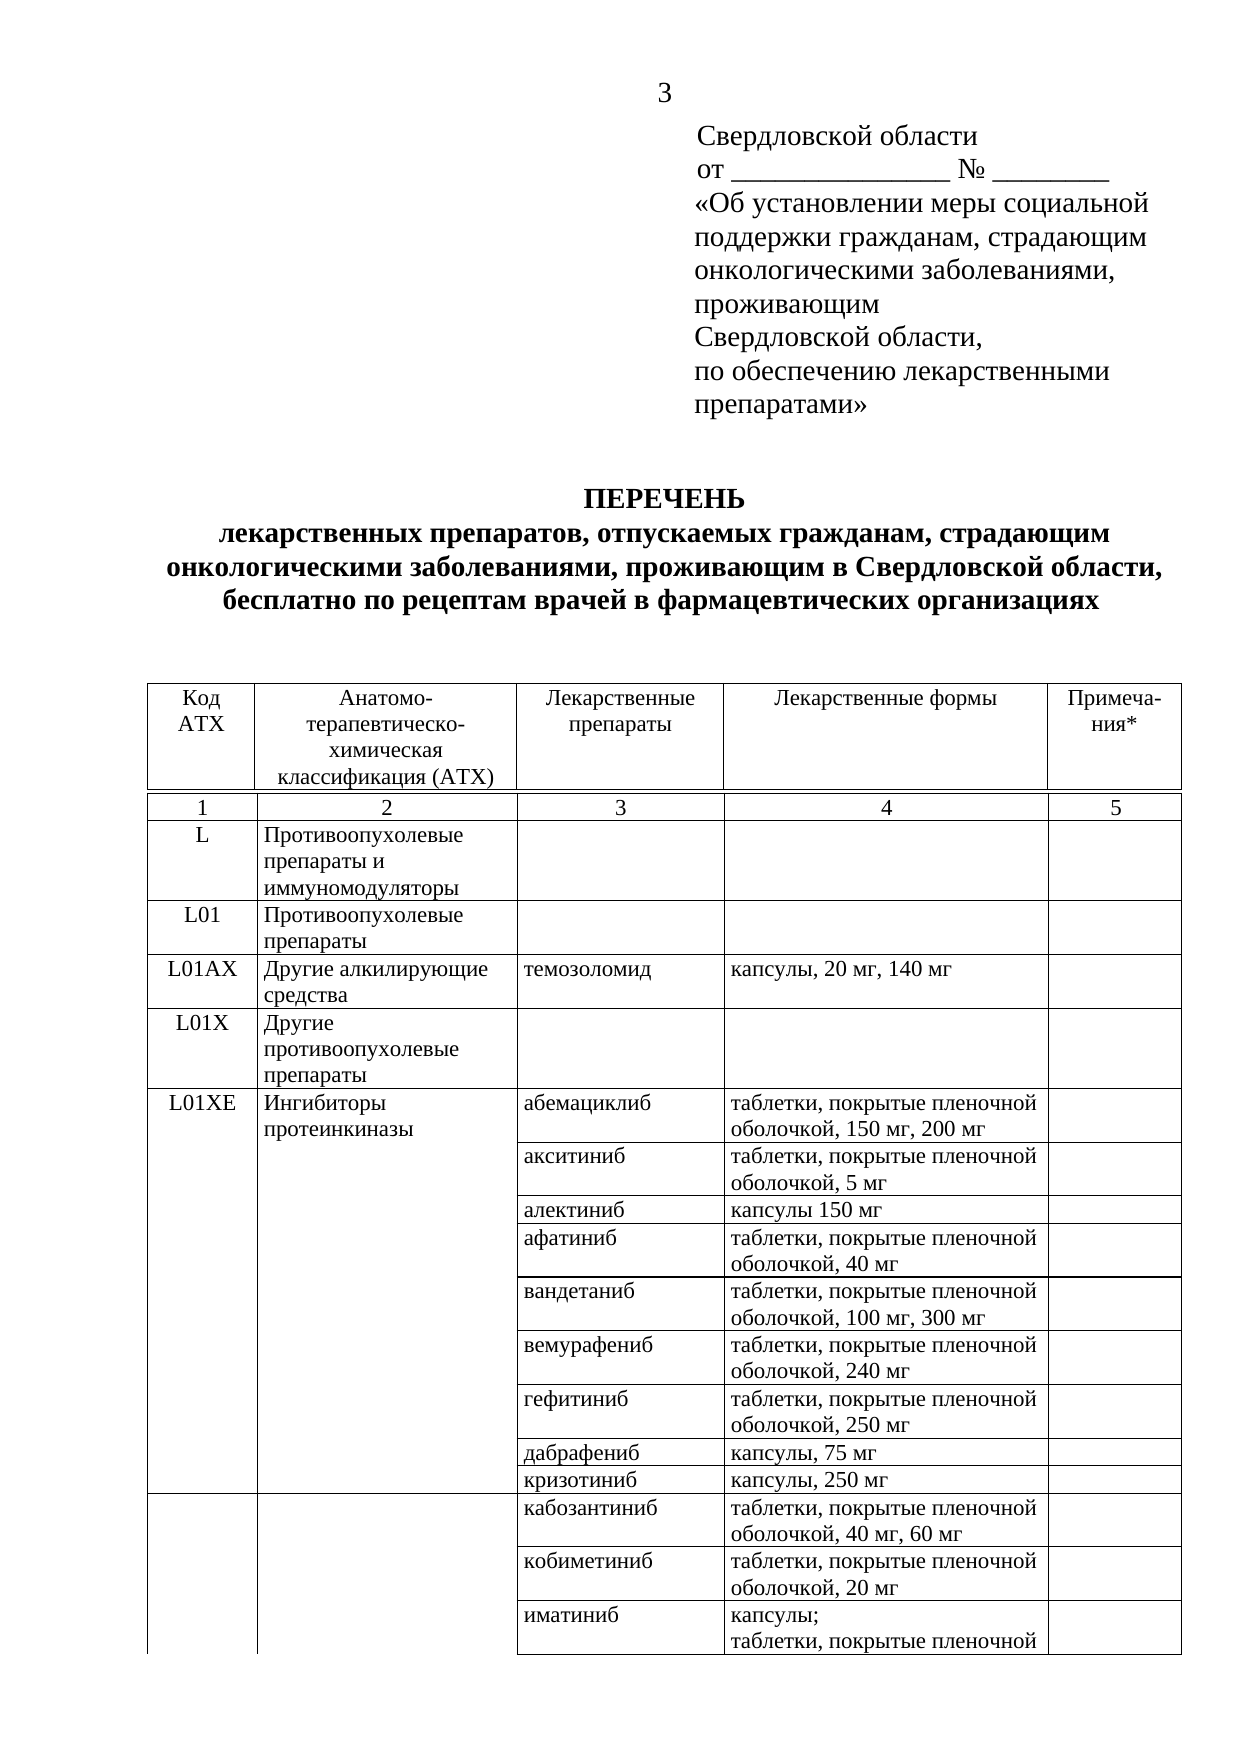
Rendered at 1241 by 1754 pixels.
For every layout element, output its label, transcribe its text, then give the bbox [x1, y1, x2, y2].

table_cell [1049, 1494, 1181, 1546]
table_cell [258, 1494, 517, 1546]
table_cell таблетки, покрытые пленочной оболочкой, 20 мг [725, 1547, 1048, 1600]
table_cell таблетки, покрытые пленочной оболочкой, 40 мг [725, 1224, 1048, 1276]
table_cell таблетки, покрытые пленочной оболочкой, 240 мг [725, 1331, 1048, 1384]
table_cell [1049, 1439, 1181, 1465]
table_cell [1049, 1601, 1181, 1654]
table_cell [148, 118, 620, 448]
table_cell [148, 1384, 257, 1438]
table_cell [148, 1600, 257, 1654]
table_cell [1049, 901, 1181, 954]
table_cell Ингибиторы протеинкиназы [258, 1089, 517, 1142]
table_cell капсулы, 250 мг [725, 1466, 1048, 1492]
table_cell [148, 1195, 257, 1223]
table_cell капсулы, 20 мг, 140 мг [725, 955, 1048, 1008]
table_cell [1049, 1331, 1181, 1384]
table_cell гефитиниб [518, 1385, 724, 1438]
table_cell алектиниб [518, 1196, 724, 1223]
table_header 2 [258, 794, 517, 820]
table_cell Другие противоопухолевые препараты [258, 1009, 517, 1088]
table_cell [1049, 1089, 1181, 1142]
table_header 3 [518, 794, 724, 820]
table_cell [518, 1009, 724, 1088]
table_cell L01X [148, 1009, 257, 1088]
table_cell таблетки, покрытые пленочной оболочкой, 100 мг, 300 мг [725, 1278, 1048, 1330]
table_cell [518, 901, 724, 954]
table_cell Свердловской области от _______________ № ________ «Об установлении меры социальной поддержки гражданам, страдающим онкологическими заболеваниями, проживающим Свердловской области, по обеспечению лекарственными препаратами» [620, 118, 1152, 448]
table_cell L01AX [148, 955, 257, 1008]
table_cell [148, 1465, 257, 1492]
table_header Лекарственные препараты [517, 684, 723, 789]
table_cell иматиниб [518, 1601, 724, 1654]
table_header Примеча-ния* [1048, 684, 1181, 789]
table_cell [148, 1438, 257, 1465]
table_cell таблетки, покрытые пленочной оболочкой, 5 мг [725, 1143, 1048, 1195]
table_cell [258, 1465, 517, 1492]
table_cell [258, 1384, 517, 1438]
table_cell таблетки, покрытые пленочной оболочкой, 40 мг, 60 мг [725, 1494, 1048, 1546]
table_cell [725, 821, 1048, 900]
table_cell [148, 1330, 257, 1384]
table_cell [258, 1142, 517, 1195]
table_cell [148, 1276, 257, 1330]
table_cell [258, 1276, 517, 1330]
table_cell [725, 1009, 1048, 1088]
table_cell таблетки, покрытые пленочной оболочкой, 150 мг, 200 мг [725, 1089, 1048, 1142]
table_cell дабрафениб [518, 1439, 724, 1465]
table_cell Другие алкилирующие средства [258, 955, 517, 1008]
table_cell [518, 821, 724, 900]
table_cell [258, 1600, 517, 1654]
table_cell капсулы; таблетки, покрытые пленочной [725, 1601, 1048, 1654]
table_cell [1049, 1224, 1181, 1276]
text лекарственных препаратов, отпускаемых гражданам, страдающим онкологическими заболеваниями, проживающим в Свердловской области, бесплатно по рецептам врачей в фармацевтических организациях [148, 515, 1181, 616]
table_cell таблетки, покрытые пленочной оболочкой, 250 мг [725, 1385, 1048, 1438]
table_cell [1049, 821, 1181, 900]
table_cell [725, 901, 1048, 954]
table_cell [148, 1546, 257, 1600]
text ПЕРЕЧЕНЬ [148, 482, 1181, 515]
table_cell темозоломид [518, 955, 724, 1008]
table_cell [1049, 1385, 1181, 1438]
table_header 5 [1049, 794, 1181, 820]
table_cell кризотиниб [518, 1466, 724, 1492]
table_cell [1049, 1278, 1181, 1330]
table_cell [148, 1494, 257, 1546]
table_cell вандетаниб [518, 1278, 724, 1330]
table_header 1 [148, 794, 257, 820]
table_cell [1049, 1196, 1181, 1223]
table_cell [1049, 1143, 1181, 1195]
table_cell [258, 1546, 517, 1600]
table_cell L01XE [148, 1089, 257, 1142]
table_cell Противоопухолевые препараты и иммуномодуляторы [258, 821, 517, 900]
table_cell [148, 1223, 257, 1276]
table_cell [148, 1142, 257, 1195]
table_cell кабозантиниб [518, 1494, 724, 1546]
table_cell капсулы, 75 мг [725, 1439, 1048, 1465]
table_cell акситиниб [518, 1143, 724, 1195]
table_header Лекарственные формы [724, 684, 1047, 789]
table_cell вемурафениб [518, 1331, 724, 1384]
table_cell L [148, 821, 257, 900]
table_cell [1049, 955, 1181, 1008]
table_header 4 [725, 794, 1048, 820]
table_cell [258, 1195, 517, 1223]
table_cell [1049, 1009, 1181, 1088]
table_header Код АТХ [148, 684, 254, 789]
table_cell [258, 1438, 517, 1465]
table_cell [1049, 1466, 1181, 1492]
table_cell [1049, 1547, 1181, 1600]
table_cell [258, 1223, 517, 1276]
table_cell афатиниб [518, 1224, 724, 1276]
table_cell Противоопухолевые препараты [258, 901, 517, 954]
table_cell L01 [148, 901, 257, 954]
table_cell [258, 1330, 517, 1384]
table_cell кобиметиниб [518, 1547, 724, 1600]
table_cell капсулы 150 мг [725, 1196, 1048, 1223]
table_header Анатомо-терапевтическо-химическая классификация (АТХ) [255, 684, 516, 789]
table_cell абемациклиб [518, 1089, 724, 1142]
